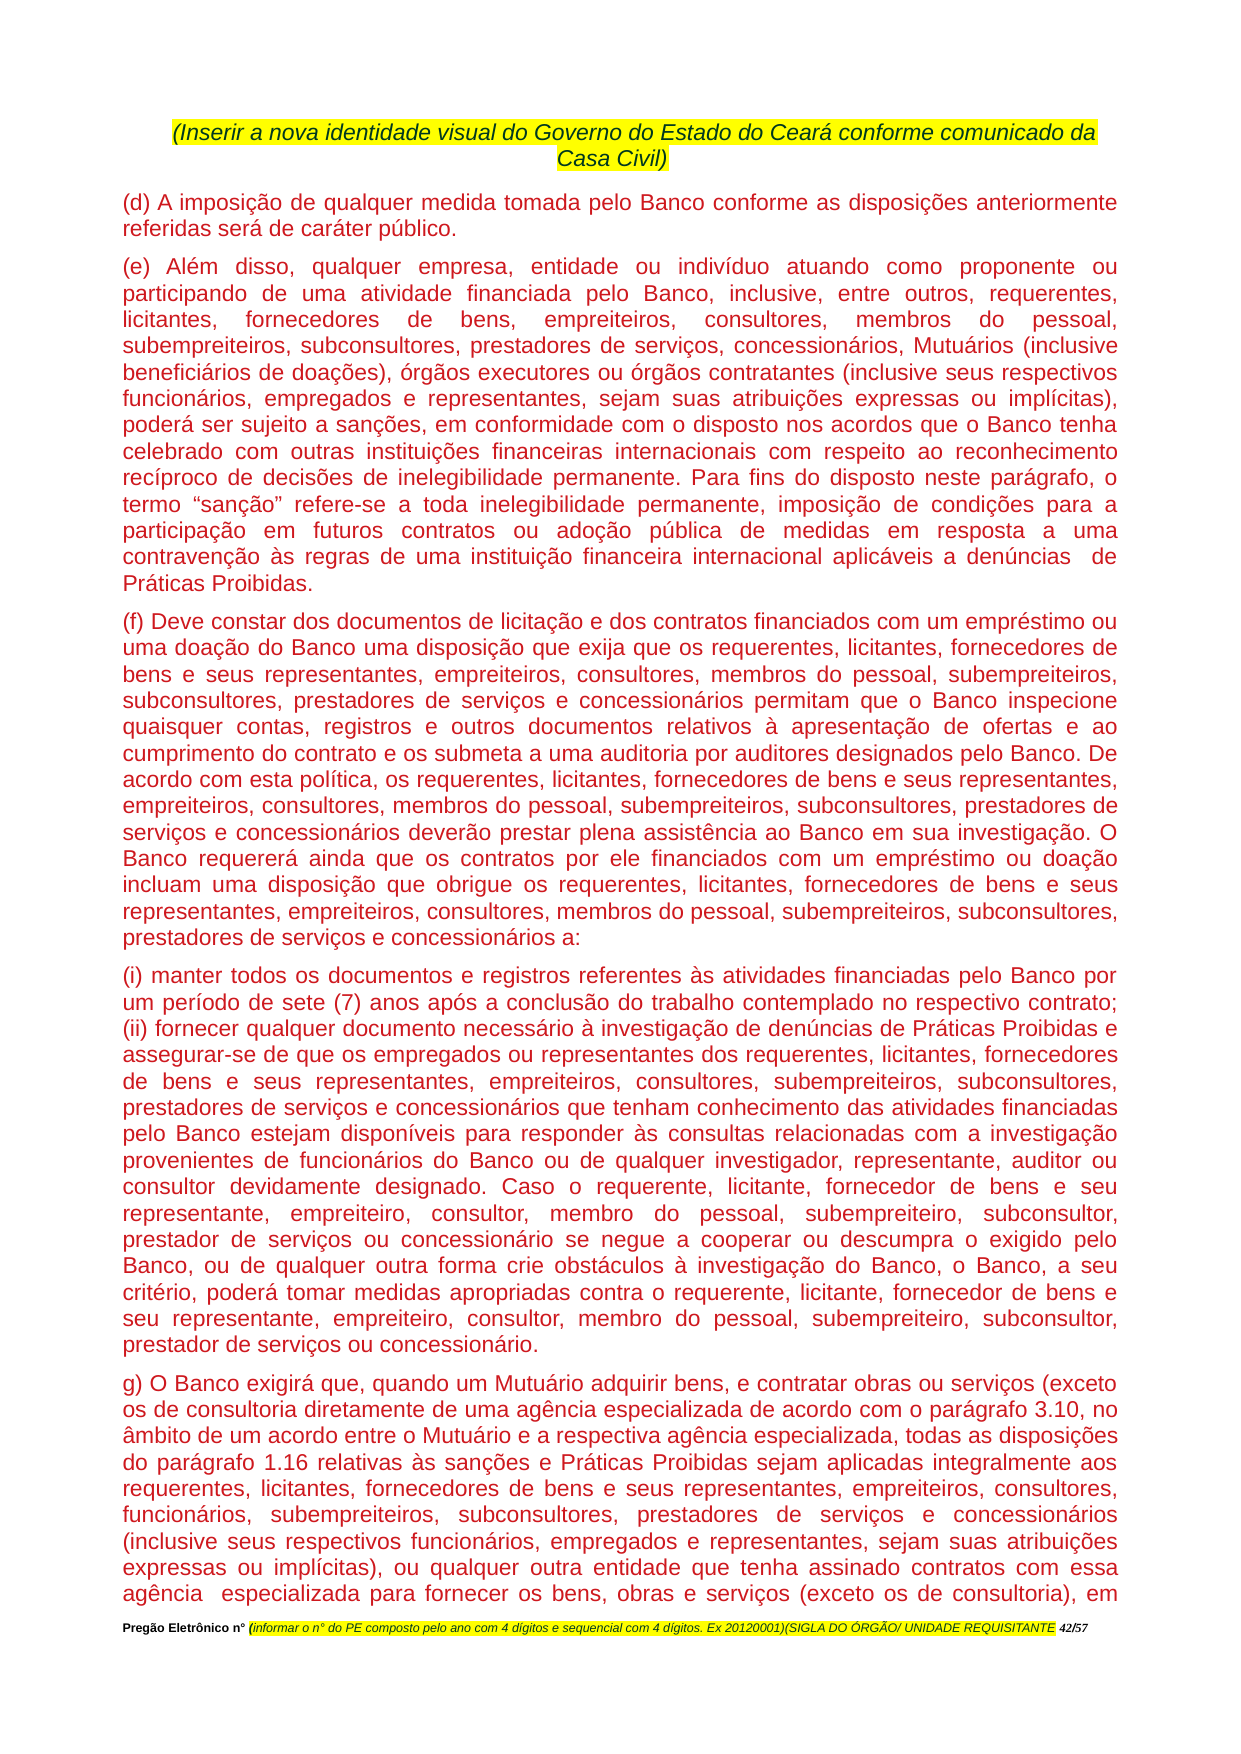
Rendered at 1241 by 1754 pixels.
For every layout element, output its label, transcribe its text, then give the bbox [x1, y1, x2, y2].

text g) O Banco exigirá que, quando um Mutuário adquirir bens, e contratar obras ou serviços (exceto os de consultoria diretamente de uma agência especializada de acordo com o parágrafo 3.10, no âmbito de um acordo entre o Mutuário e a respectiva agência especializada, todas as disposições do parágrafo 1.16 relativas às sanções e Práticas Proibidas sejam aplicadas integralmente aos requerentes, licitantes, fornecedores de bens e seus representantes, empreiteiros, consultores, funcionários, subempreiteiros, subconsultores, prestadores de serviços e concessionários (inclusive seus respectivos funcionários, empregados e representantes, sejam suas atribuições expressas ou implícitas), ou qualquer outra entidade que tenha assinado contratos com essa agência especializada para fornecer os bens, obras e serviços (exceto os de consultoria), em [122, 1369, 1118, 1607]
text (i) manter todos os documentos e registros referentes às atividades financiadas pelo Banco por um período de sete (7) anos após a conclusão do trabalho contemplado no respectivo contrato; (ii) fornecer qualquer documento necessário à investigação de denúncias de Práticas Proibidas e assegurar-se de que os empregados ou representantes dos requerentes, licitantes, fornecedores de bens e seus representantes, empreiteiros, consultores, subempreiteiros, subconsultores, prestadores de serviços e concessionários que tenham conhecimento das atividades financiadas pelo Banco estejam disponíveis para responder às consultas relacionadas com a investigação provenientes de funcionários do Banco ou de qualquer investigador, representante, auditor ou consultor devidamente designado. Caso o requerente, licitante, fornecedor de bens e seu representante, empreiteiro, consultor, membro do pessoal, subempreiteiro, subconsultor, prestador de serviços ou concessionário se negue a cooperar ou descumpra o exigido pelo Banco, ou de qualquer outra forma crie obstáculos à investigação do Banco, o Banco, a seu critério, poderá tomar medidas apropriadas contra o requerente, licitante, fornecedor de bens e seu representante, empreiteiro, consultor, membro do pessoal, subempreiteiro, subconsultor, prestador de serviços ou concessionário. [122, 962, 1118, 1358]
text (e) Além disso, qualquer empresa, entidade ou indivíduo atuando como proponente ou participando de uma atividade financiada pelo Banco, inclusive, entre outros, requerentes, licitantes, fornecedores de bens, empreiteiros, consultores, membros do pessoal, subempreiteiros, subconsultores, prestadores de serviços, concessionários, Mutuários (inclusive beneficiários de doações), órgãos executores ou órgãos contratantes (inclusive seus respectivos funcionários, empregados e representantes, sejam suas atribuições expressas ou implícitas), poderá ser sujeito a sanções, em conformidade com o disposto nos acordos que o Banco tenha celebrado com outras instituições financeiras internacionais com respeito ao reconhecimento recíproco de decisões de inelegibilidade permanente. Para fins do disposto neste parágrafo, o termo “sanção” refere-se a toda inelegibilidade permanente, imposição de condições para a participação em futuros contratos ou adoção pública de medidas em resposta a uma contravenção às regras de uma instituição financeira internacional aplicáveis a denúncias de Práticas Proibidas. [122, 253, 1118, 596]
text (f) Deve constar dos documentos de licitação e dos contratos financiados com um empréstimo ou uma doação do Banco uma disposição que exija que os requerentes, licitantes, fornecedores de bens e seus representantes, empreiteiros, consultores, membros do pessoal, subempreiteiros, subconsultores, prestadores de serviços e concessionários permitam que o Banco inspecione quaisquer contas, registros e outros documentos relativos à apresentação de ofertas e ao cumprimento do contrato e os submeta a uma auditoria por auditores designados pelo Banco. De acordo com esta política, os requerentes, licitantes, fornecedores de bens e seus representantes, empreiteiros, consultores, membros do pessoal, subempreiteiros, subconsultores, prestadores de serviços e concessionários deverão prestar plena assistência ao Banco em sua investigação. O Banco requererá ainda que os contratos por ele financiados com um empréstimo ou doação incluam uma disposição que obrigue os requerentes, licitantes, fornecedores de bens e seus representantes, empreiteiros, consultores, membros do pessoal, subempreiteiros, subconsultores, prestadores de serviços e concessionários a: [122, 608, 1118, 950]
text (d) A imposição de qualquer medida tomada pelo Banco conforme as disposições anteriormente referidas será de caráter público. [122, 189, 1118, 241]
